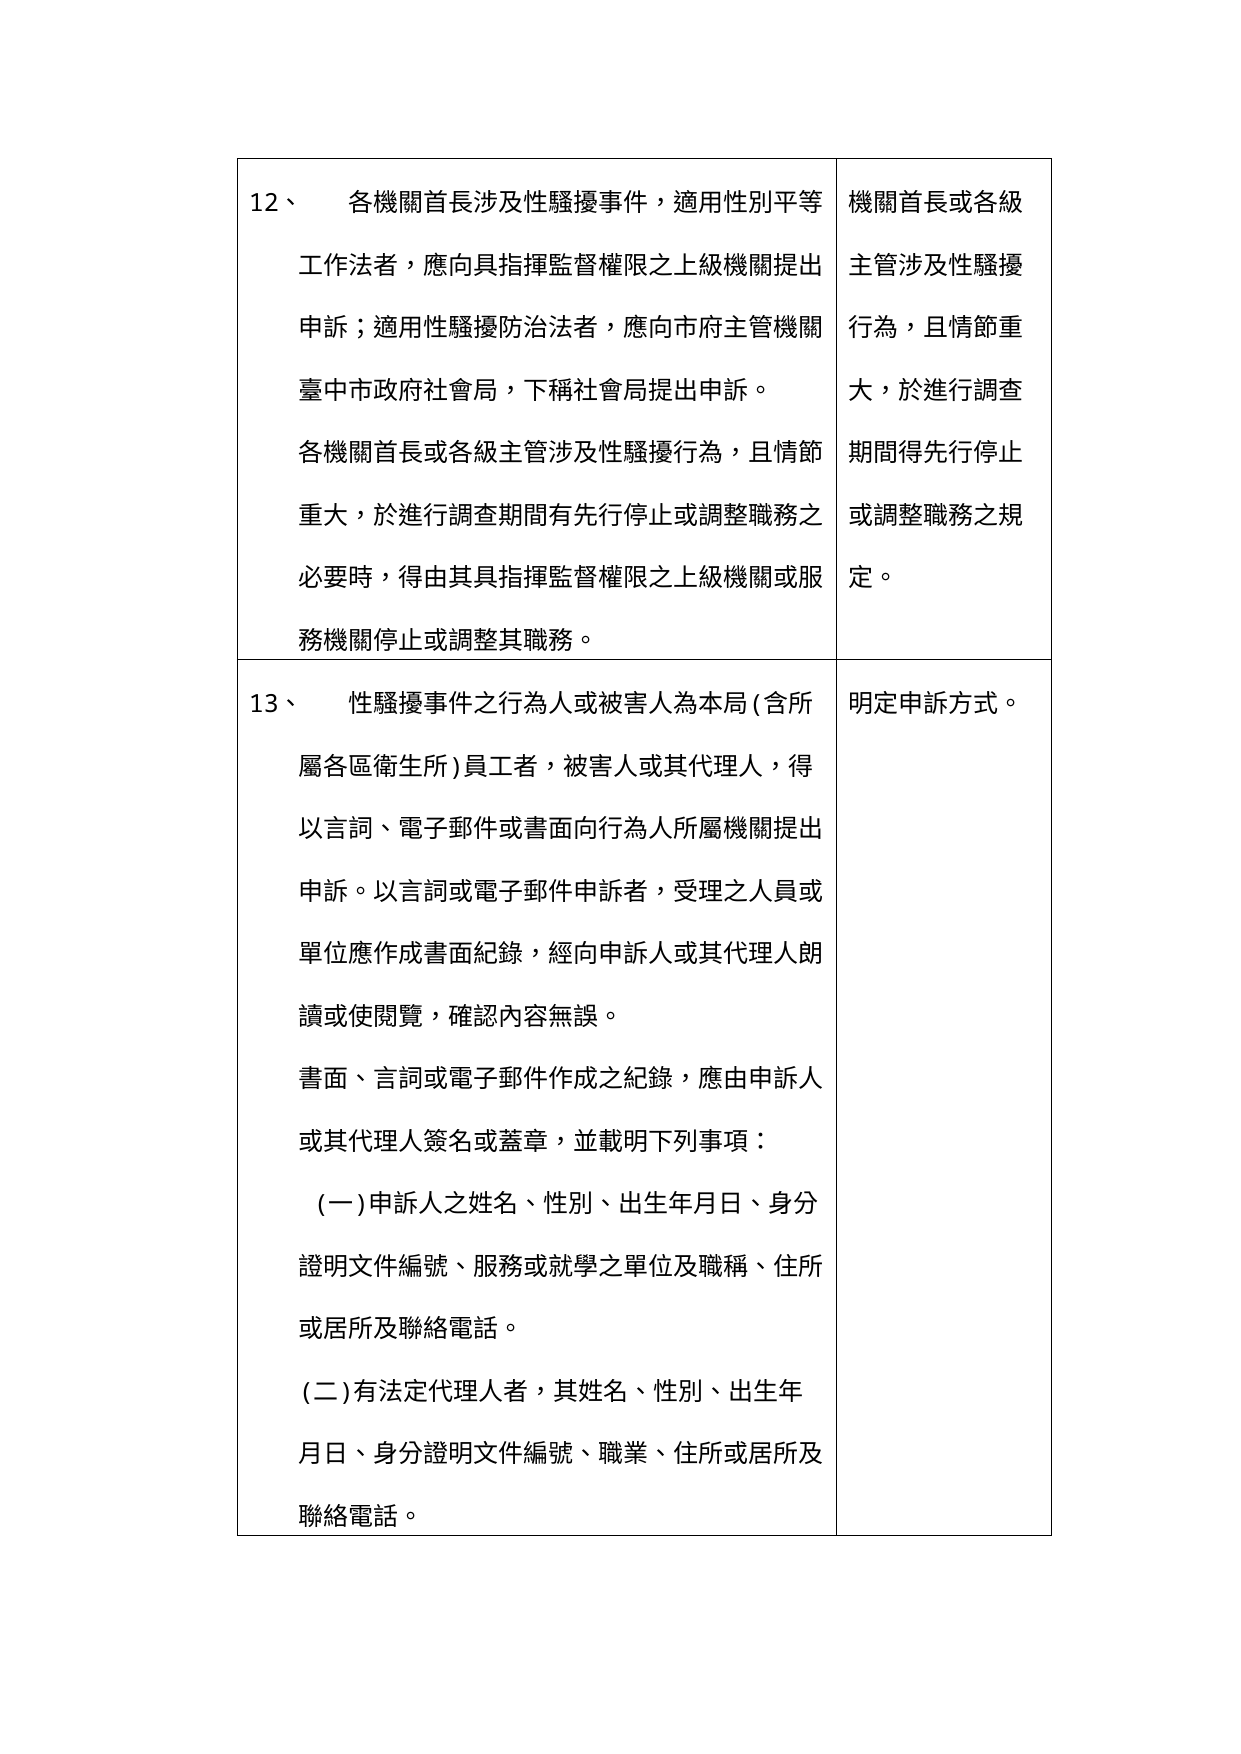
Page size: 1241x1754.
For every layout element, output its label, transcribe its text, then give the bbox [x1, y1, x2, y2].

table_cell 明定申訴方式。 [837, 660, 1051, 1535]
table_cell 各機關首長涉及性騷擾事件，適用性別平等工作法者，應向具指揮監督權限之上級機關提出申訴；適用性騷擾防治法者，應向市府主管機關臺中市政府社會局，下稱社會局提出申訴。 各機關首長或各級主管涉及性騷擾行為，且情節重大，於進行調查期間有先行停止或調整職務之必要時，得由其具指揮監督權限之上級機關或服務機關停止或調整其職務。 [238, 159, 836, 659]
table_cell 機關首長或各級主管涉及性騷擾行為，且情節重大，於進行調查期間得先行停止或調整職務之規定。 [837, 159, 1051, 659]
table_cell 性騷擾事件之行為人或被害人為本局(含所屬各區衛生所)員工者，被害人或其代理人，得以言詞、電子郵件或書面向行為人所屬機關提出申訴。以言詞或電子郵件申訴者，受理之人員或單位應作成書面紀錄，經向申訴人或其代理人朗讀或使閱覽，確認內容無誤。 書面、言詞或電子郵件作成之紀錄，應由申訴人或其代理人簽名或蓋章，並載明下列事項： (一)申訴人之姓名、性別、出生年月日、身分證明文件編號、服務或就學之單位及職稱、住所或居所及聯絡電話。 (二)有法定代理人者，其姓名、性別、出生年月日、身分證明文件編號、職業、住所或居所及聯絡電話。 [238, 660, 836, 1535]
